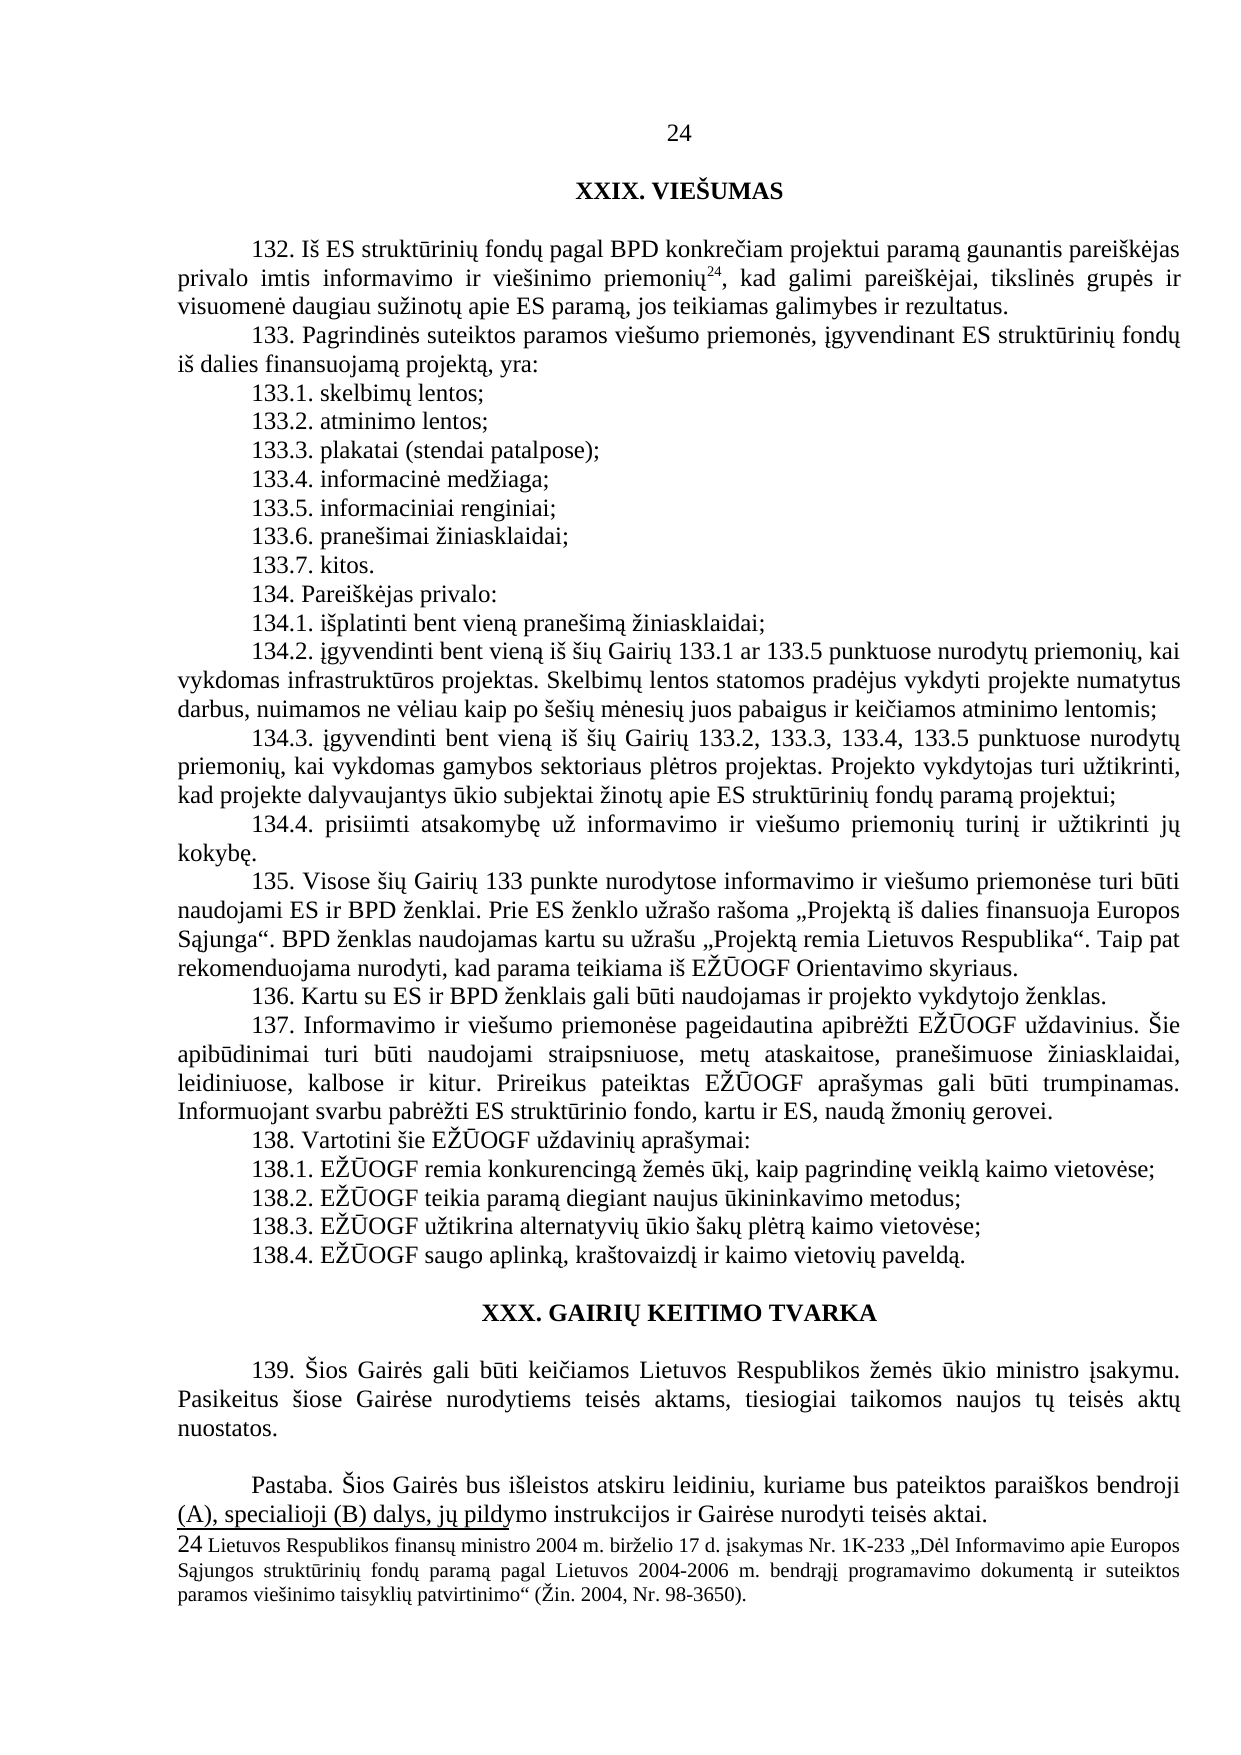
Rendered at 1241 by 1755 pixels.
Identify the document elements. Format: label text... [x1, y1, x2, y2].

text 138.3. EŽŪOGF užtikrina alternatyvių ūkio šakų plėtrą kaimo vietovėse; [177, 1211, 1181, 1240]
text 136. Kartu su ES ir BPD ženklais gali būti naudojamas ir projekto vykdytojo ženklas. [177, 981, 1181, 1010]
text 132. Iš ES struktūrinių fondų pagal BPD konkrečiam projektui paramą gaunantis pareiškėjas privalo imtis informavimo ir viešinimo priemonių, kad galimi pareiškėjai, tikslinės grupės ir visuomenė daugiau sužinotų apie ES paramą, jos teikiamas galimybes ir rezultatus. [177, 234, 1181, 320]
text 134. Pareiškėjas privalo: [177, 579, 1181, 608]
text XXIX. VIEŠUMAS [177, 176, 1181, 205]
text 134.1. išplatinti bent vieną pranešimą žiniasklaidai; [177, 608, 1181, 636]
text 133.5. informaciniai renginiai; [177, 493, 1181, 521]
text XXX. GAIRIŲ KEITIMO TVARKA [177, 1298, 1181, 1326]
text 133. Pagrindinės suteiktos paramos viešumo priemonės, įgyvendinant ES struktūrinių fondų iš dalies finansuojamą projektą, yra: [177, 320, 1181, 378]
text 134.4. prisiimti atsakomybę už informavimo ir viešumo priemonių turinį ir užtikrinti jų kokybę. [177, 809, 1181, 866]
text 137. Informavimo ir viešumo priemonėse pageidautina apibrėžti EŽŪOGF uždavinius. Šie apibūdinimai turi būti naudojami straipsniuose, metų ataskaitose, pranešimuose žiniasklaidai, leidiniuose, kalbose ir kitur. Prireikus pateiktas EŽŪOGF aprašymas gali būti trumpinamas. Informuojant svarbu pabrėžti ES struktūrinio fondo, kartu ir ES, naudą žmonių gerovei. [177, 1010, 1181, 1125]
text 133.4. informacinė medžiaga; [177, 464, 1181, 493]
text 135. Visose šių Gairių 133 punkte nurodytose informavimo ir viešumo priemonėse turi būti naudojami ES ir BPD ženklai. Prie ES ženklo užrašo rašoma „Projektą iš dalies finansuoja Europos Sąjunga“. BPD ženklas naudojamas kartu su užrašu „Projektą remia Lietuvos Respublika“. Taip pat rekomenduojama nurodyti, kad parama teikiama iš EŽŪOGF Orientavimo skyriaus. [177, 866, 1181, 981]
text 133.3. plakatai (stendai patalpose); [177, 435, 1181, 464]
text Lietuvos Respublikos finansų ministro 2004 m. birželio 17 d. įsakymas Nr. 1K-233 „Dėl Informavimo apie Europos Sąjungos struktūrinių fondų paramą pagal Lietuvos 2004-2006 m. bendrąjį programavimo dokumentą ir suteiktos paramos viešinimo taisyklių patvirtinimo“ (Žin. 2004, Nr. 98-3650). [177, 1529, 1181, 1606]
text 138.2. EŽŪOGF teikia paramą diegiant naujus ūkininkavimo metodus; [177, 1183, 1181, 1211]
text Pastaba. Šios Gairės bus išleistos atskiru leidiniu, kuriame bus pateiktos paraiškos bendroji (A), specialioji (B) dalys, jų pildymo instrukcijos ir Gairėse nurodyti teisės aktai. [177, 1470, 1181, 1528]
text 138. Vartotini šie EŽŪOGF uždavinių aprašymai: [177, 1125, 1181, 1154]
text 134.3. įgyvendinti bent vieną iš šių Gairių 133.2, 133.3, 133.4, 133.5 punktuose nurodytų priemonių, kai vykdomas gamybos sektoriaus plėtros projektas. Projekto vykdytojas turi užtikrinti, kad projekte dalyvaujantys ūkio subjektai žinotų apie ES struktūrinių fondų paramą projektui; [177, 723, 1181, 809]
text 138.4. EŽŪOGF saugo aplinką, kraštovaizdį ir kaimo vietovių paveldą. [177, 1240, 1181, 1269]
text 138.1. EŽŪOGF remia konkurencingą žemės ūkį, kaip pagrindinę veiklą kaimo vietovėse; [177, 1154, 1181, 1183]
text 133.2. atminimo lentos; [177, 406, 1181, 435]
text 133.6. pranešimai žiniasklaidai; [177, 521, 1181, 550]
text 134.2. įgyvendinti bent vieną iš šių Gairių 133.1 ar 133.5 punktuose nurodytų priemonių, kai vykdomas infrastruktūros projektas. Skelbimų lentos statomos pradėjus vykdyti projekte numatytus darbus, nuimamos ne vėliau kaip po šešių mėnesių juos pabaigus ir keičiamos atminimo lentomis; [177, 636, 1181, 723]
text 133.7. kitos. [177, 550, 1181, 579]
text 139. Šios Gairės gali būti keičiamos Lietuvos Respublikos žemės ūkio ministro įsakymu. Pasikeitus šiose Gairėse nurodytiems teisės aktams, tiesiogiai taikomos naujos tų teisės aktų nuostatos. [177, 1355, 1181, 1441]
text 133.1. skelbimų lentos; [177, 378, 1181, 406]
